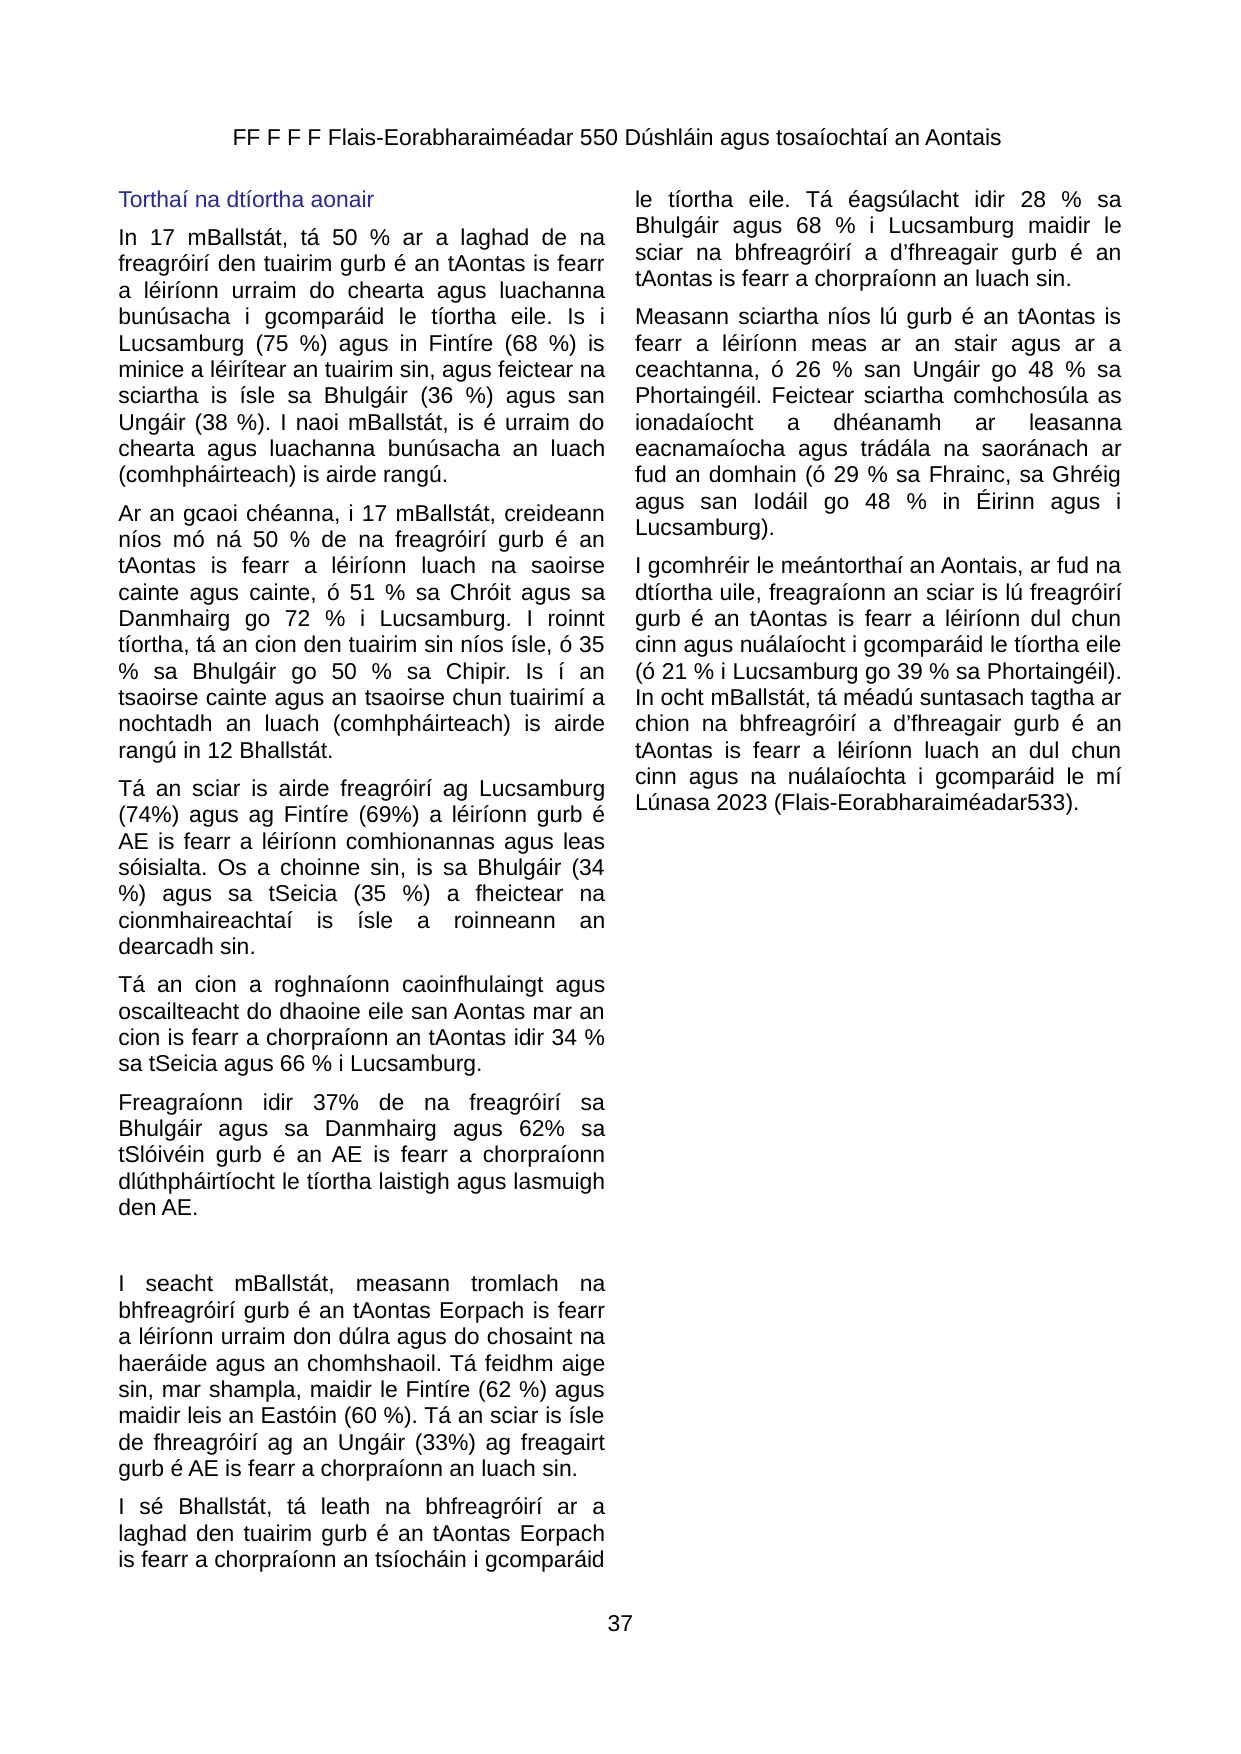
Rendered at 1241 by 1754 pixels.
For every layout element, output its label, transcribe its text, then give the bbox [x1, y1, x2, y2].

text Torthaí na dtíortha aonair [118, 186, 605, 212]
text Tá an sciar is airde freagróirí ag Lucsamburg (74%) agus ag Fintíre (69%) a léiríonn gurb é AE is fearr a léiríonn comhionannas agus leas sóisialta. Os a choinne sin, is sa Bhulgáir (34 %) agus sa tSeicia (35 %) a fheictear na cionmhaireachtaí is ísle a roinneann an dearcadh sin. [118, 775, 605, 959]
text I seacht mBallstát, measann tromlach na bhfreagróirí gurb é an tAontas Eorpach is fearr a léiríonn urraim don dúlra agus do chosaint na haeráide agus an chomhshaoil. Tá feidhm aige sin, mar shampla, maidir le Fintíre (62 %) agus maidir leis an Eastóin (60 %). Tá an sciar is ísle de fhreagróirí ag an Ungáir (33%) ag freagairt gurb é AE is fearr a chorpraíonn an luach sin. [118, 1270, 605, 1481]
text In 17 mBallstát, tá 50 % ar a laghad de na freagróirí den tuairim gurb é an tAontas is fearr a léiríonn urraim do chearta agus luachanna bunúsacha i gcomparáid le tíortha eile. Is i Lucsamburg (75 %) agus in Fintíre (68 %) is minice a léirítear an tuairim sin, agus feictear na sciartha is ísle sa Bhulgáir (36 %) agus san Ungáir (38 %). I naoi mBallstát, is é urraim do chearta agus luachanna bunúsacha an luach (comhpháirteach) is airde rangú. [118, 224, 605, 488]
text I gcomhréir le meántorthaí an Aontais, ar fud na dtíortha uile, freagraíonn an sciar is lú freagróirí gurb é an tAontas is fearr a léiríonn dul chun cinn agus nuálaíocht i gcomparáid le tíortha eile (ó 21 % i Lucsamburg go 39 % sa Phortaingéil). In ocht mBallstát, tá méadú suntasach tagtha ar chion na bhfreagróirí a d’fhreagair gurb é an tAontas is fearr a léiríonn luach an dul chun cinn agus na nuálaíochta i gcomparáid le mí Lúnasa 2023 (Flais-Eorabharaiméadar533). [635, 552, 1122, 816]
text Ar an gcaoi chéanna, i 17 mBallstát, creideann níos mó ná 50 % de na freagróirí gurb é an tAontas is fearr a léiríonn luach na saoirse cainte agus cainte, ó 51 % sa Chróit agus sa Danmhairg go 72 % i Lucsamburg. I roinnt tíortha, tá an cion den tuairim sin níos ísle, ó 35 % sa Bhulgáir go 50 % sa Chipir. Is í an tsaoirse cainte agus an tsaoirse chun tuairimí a nochtadh an luach (comhpháirteach) is airde rangú in 12 Bhallstát. [118, 499, 605, 763]
text Tá an cion a roghnaíonn caoinfhulaingt agus oscailteacht do dhaoine eile san Aontas mar an cion is fearr a chorpraíonn an tAontas idir 34 % sa tSeicia agus 66 % i Lucsamburg. [118, 971, 605, 1077]
text Freagraíonn idir 37% de na freagróirí sa Bhulgáir agus sa Danmhairg agus 62% sa tSlóivéin gurb é an AE is fearr a chorpraíonn dlúthpháirtíocht le tíortha laistigh agus lasmuigh den AE. [118, 1088, 605, 1220]
text Measann sciartha níos lú gurb é an tAontas is fearr a léiríonn meas ar an stair agus ar a ceachtanna, ó 26 % san Ungáir go 48 % sa Phortaingéil. Feictear sciartha comhchosúla as ionadaíocht a dhéanamh ar leasanna eacnamaíocha agus trádála na saoránach ar fud an domhain (ó 29 % sa Fhrainc, sa Ghréig agus san Iodáil go 48 % in Éirinn agus i Lucsamburg). [635, 303, 1122, 540]
text le tíortha eile. Tá éagsúlacht idir 28 % sa Bhulgáir agus 68 % i Lucsamburg maidir le sciar na bhfreagróirí a d’fhreagair gurb é an tAontas is fearr a chorpraíonn an luach sin. [635, 186, 1122, 291]
text I sé Bhallstát, tá leath na bhfreagróirí ar a laghad den tuairim gurb é an tAontas Eorpach is fearr a chorpraíonn an tsíocháin i gcomparáid [118, 1493, 605, 1572]
